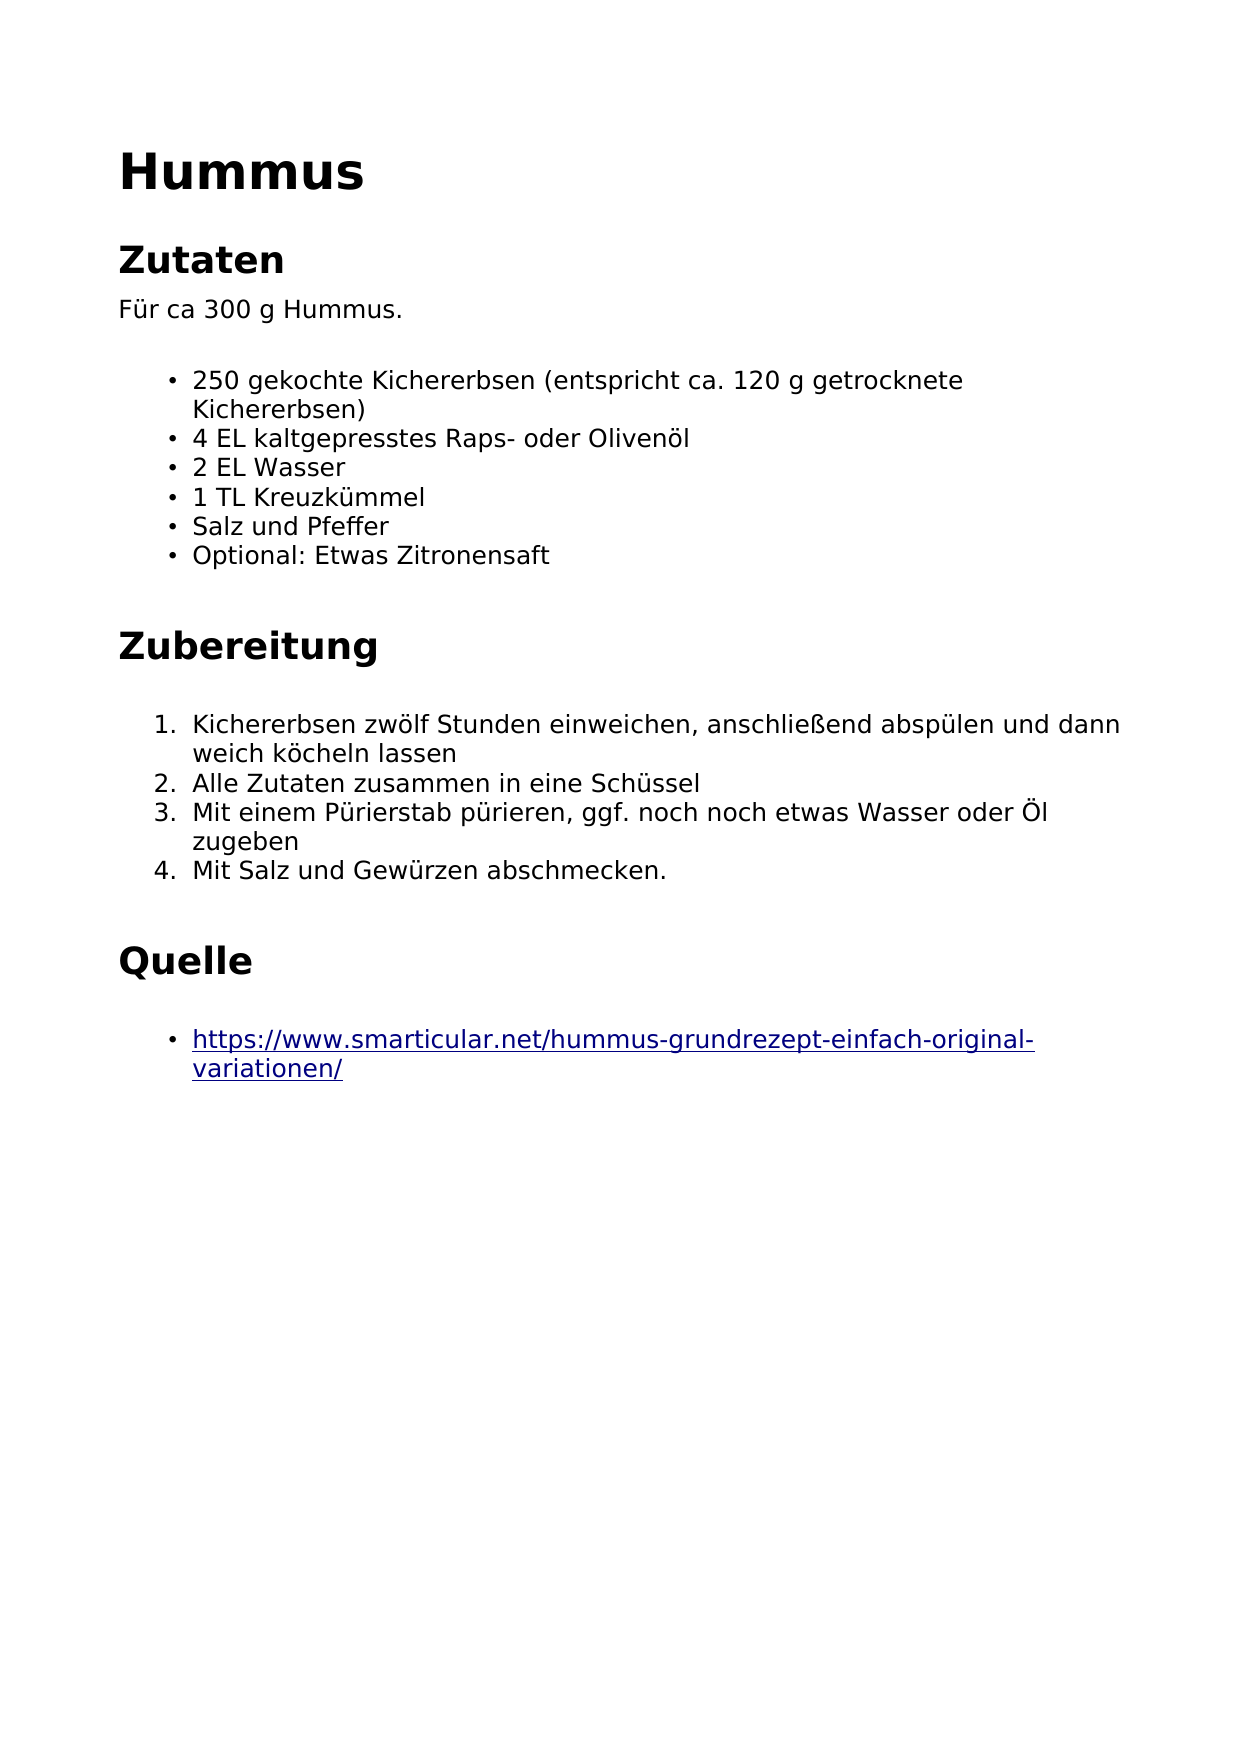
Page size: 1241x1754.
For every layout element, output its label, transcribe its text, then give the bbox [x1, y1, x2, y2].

list https://www.smarticular.net/hummus-grundrezept-einfach-original-variationen/ [177, 1026, 1122, 1084]
list Optional: Etwas Zitronensaft​ [177, 541, 1122, 570]
list Kichererbsen zwölf Stunden einweichen, anschließend abspülen und dann weich köcheln lassen [177, 710, 1122, 769]
subtitle Quelle [118, 940, 1122, 983]
list 1 TL Kreuzkümmel [177, 483, 1122, 512]
list Salz und Pfeffer [177, 512, 1122, 541]
list Mit Salz und Gewürzen abschmecken. [177, 856, 1122, 885]
list Mit einem Pürierstab pürieren, ggf. noch noch etwas Wasser oder Öl zugeben [177, 798, 1122, 856]
subtitle Zubereitung [118, 625, 1122, 668]
list 2 EL Wasser [177, 454, 1122, 483]
subtitle Hummus [118, 143, 1122, 201]
list 4 EL kaltgepresstes Raps- oder Olivenöl [177, 424, 1122, 454]
list 250 gekochte Kichererbsen (entspricht ca. 120 g getrocknete Kichererbsen) [177, 366, 1122, 424]
list Alle Zutaten zusammen in eine Schüssel [177, 769, 1122, 798]
text Für ca 300 g Hummus. [118, 295, 1122, 324]
subtitle Zutaten [118, 239, 1122, 282]
